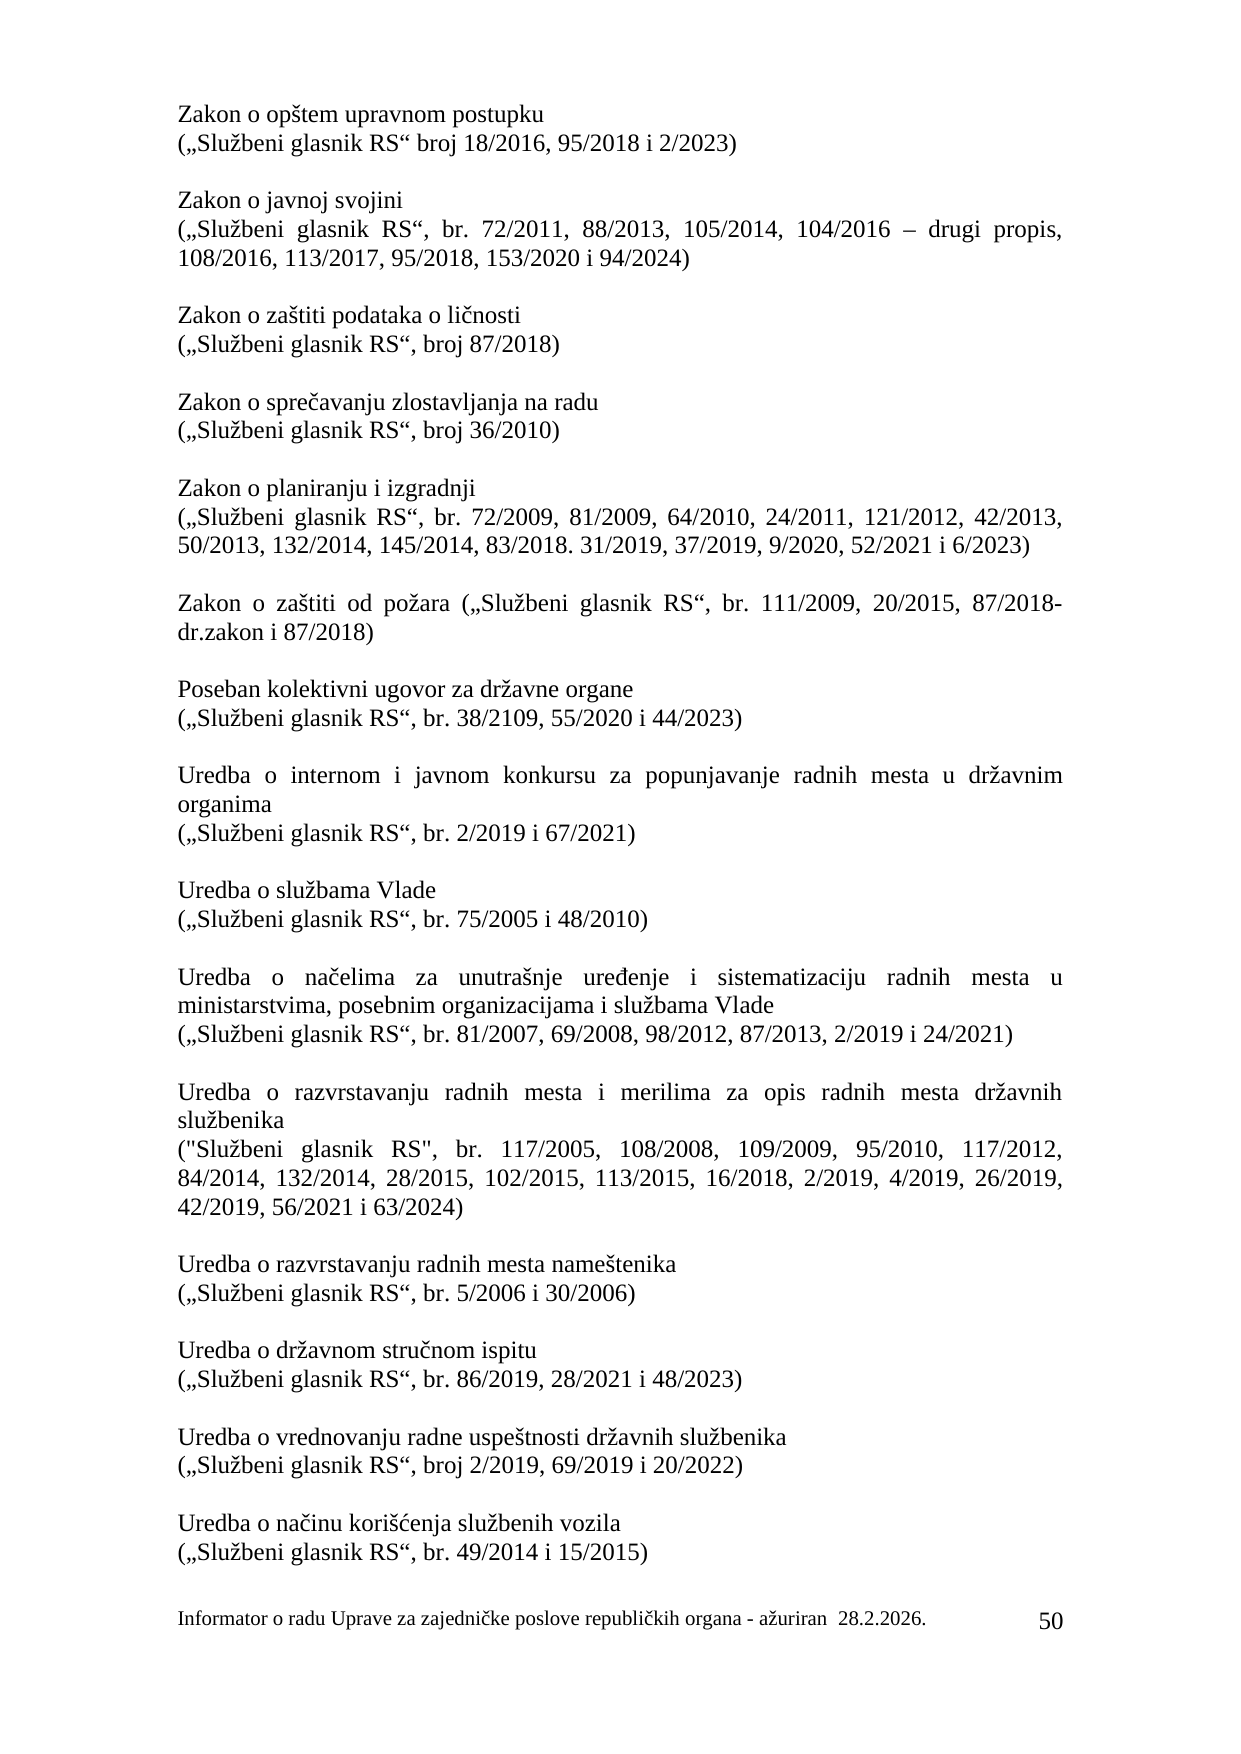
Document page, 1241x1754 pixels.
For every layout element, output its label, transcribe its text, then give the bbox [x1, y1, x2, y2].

text („Službeni glasnik RS“, broj 87/2018) [177, 329, 1063, 358]
text Zakon o sprečavanju zlostavljanja na radu [177, 387, 1063, 415]
text Poseban kolektivni ugovor za državne organe [177, 674, 1063, 703]
text Uredba o vrednovanju radne uspeštnosti državnih službenika [177, 1422, 1063, 1450]
text Zakon o javnoj svojini [177, 185, 1063, 214]
text („Službeni glasnik RS“, br. 49/2014 i 15/2015) [177, 1537, 1063, 1565]
text Uredba o načelima za unutrašnje uređenje i sistematizaciju radnih mesta u ministarstvima, posebnim organizacijama i službama Vlade [177, 962, 1063, 1019]
text Uredba o razvrstavanju radnih mesta nameštenika [177, 1249, 1063, 1278]
text Zakon o planiranju i izgradnji [177, 473, 1063, 502]
text Uredba o državnom stručnom ispitu [177, 1335, 1063, 1364]
text Uredba o internom i javnom konkursu za popunjavanje radnih mesta u državnim organima [177, 760, 1063, 818]
text („Službeni glasnik RS“, br. 38/2109, 55/2020 i 44/2023) [177, 703, 1063, 732]
text („Službeni glasnik RS“ broj 18/2016, 95/2018 i 2/2023) [177, 128, 1063, 157]
text Zakon o zaštiti od požara („Službeni glasnik RS“, br. 111/2009, 20/2015, 87/2018-dr.zakon i 87/2018) [177, 588, 1063, 645]
text („Službeni glasnik RS“, br. 2/2019 i 67/2021) [177, 818, 1063, 847]
text („Službeni glasnik RS“, broj 36/2010) [177, 415, 1063, 444]
text Zakon o opštem upravnom postupku [177, 99, 1063, 128]
text Zakon o zaštiti podataka o ličnosti [177, 300, 1063, 329]
text Uredba o službama Vlade [177, 875, 1063, 904]
text („Službeni glasnik RS“, br. 75/2005 i 48/2010) [177, 904, 1063, 933]
text („Službeni glasnik RS“, broj 2/2019, 69/2019 i 20/2022) [177, 1450, 1063, 1479]
text („Službeni glasnik RS“, br. 72/2009, 81/2009, 64/2010, 24/2011, 121/2012, 42/2013, 50/2013, 132/2014, 145/2014, 83/2018. 31/2019, 37/2019, 9/2020, 52/2021 i 6/2023) [177, 502, 1063, 559]
text Uredba o načinu korišćenja službenih vozila [177, 1508, 1063, 1537]
text Uredba o razvrstavanju radnih mesta i merilima za opis radnih mesta državnih službenika [177, 1077, 1063, 1134]
text ("Službeni glasnik RS", br. 117/2005, 108/2008, 109/2009, 95/2010, 117/2012, 84/2014, 132/2014, 28/2015, 102/2015, 113/2015, 16/2018, 2/2019, 4/2019, 26/2019, 42/2019, 56/2021 i 63/2024) [177, 1134, 1063, 1220]
text („Službeni glasnik RS“, br. 72/2011, 88/2013, 105/2014, 104/2016 – drugi propis, 108/2016, 113/2017, 95/2018, 153/2020 i 94/2024) [177, 214, 1063, 272]
text („Službeni glasnik RS“, br. 5/2006 i 30/2006) [177, 1278, 1063, 1307]
text („Službeni glasnik RS“, br. 86/2019, 28/2021 i 48/2023) [177, 1364, 1063, 1393]
text („Službeni glasnik RS“, br. 81/2007, 69/2008, 98/2012, 87/2013, 2/2019 i 24/2021) [177, 1019, 1063, 1048]
